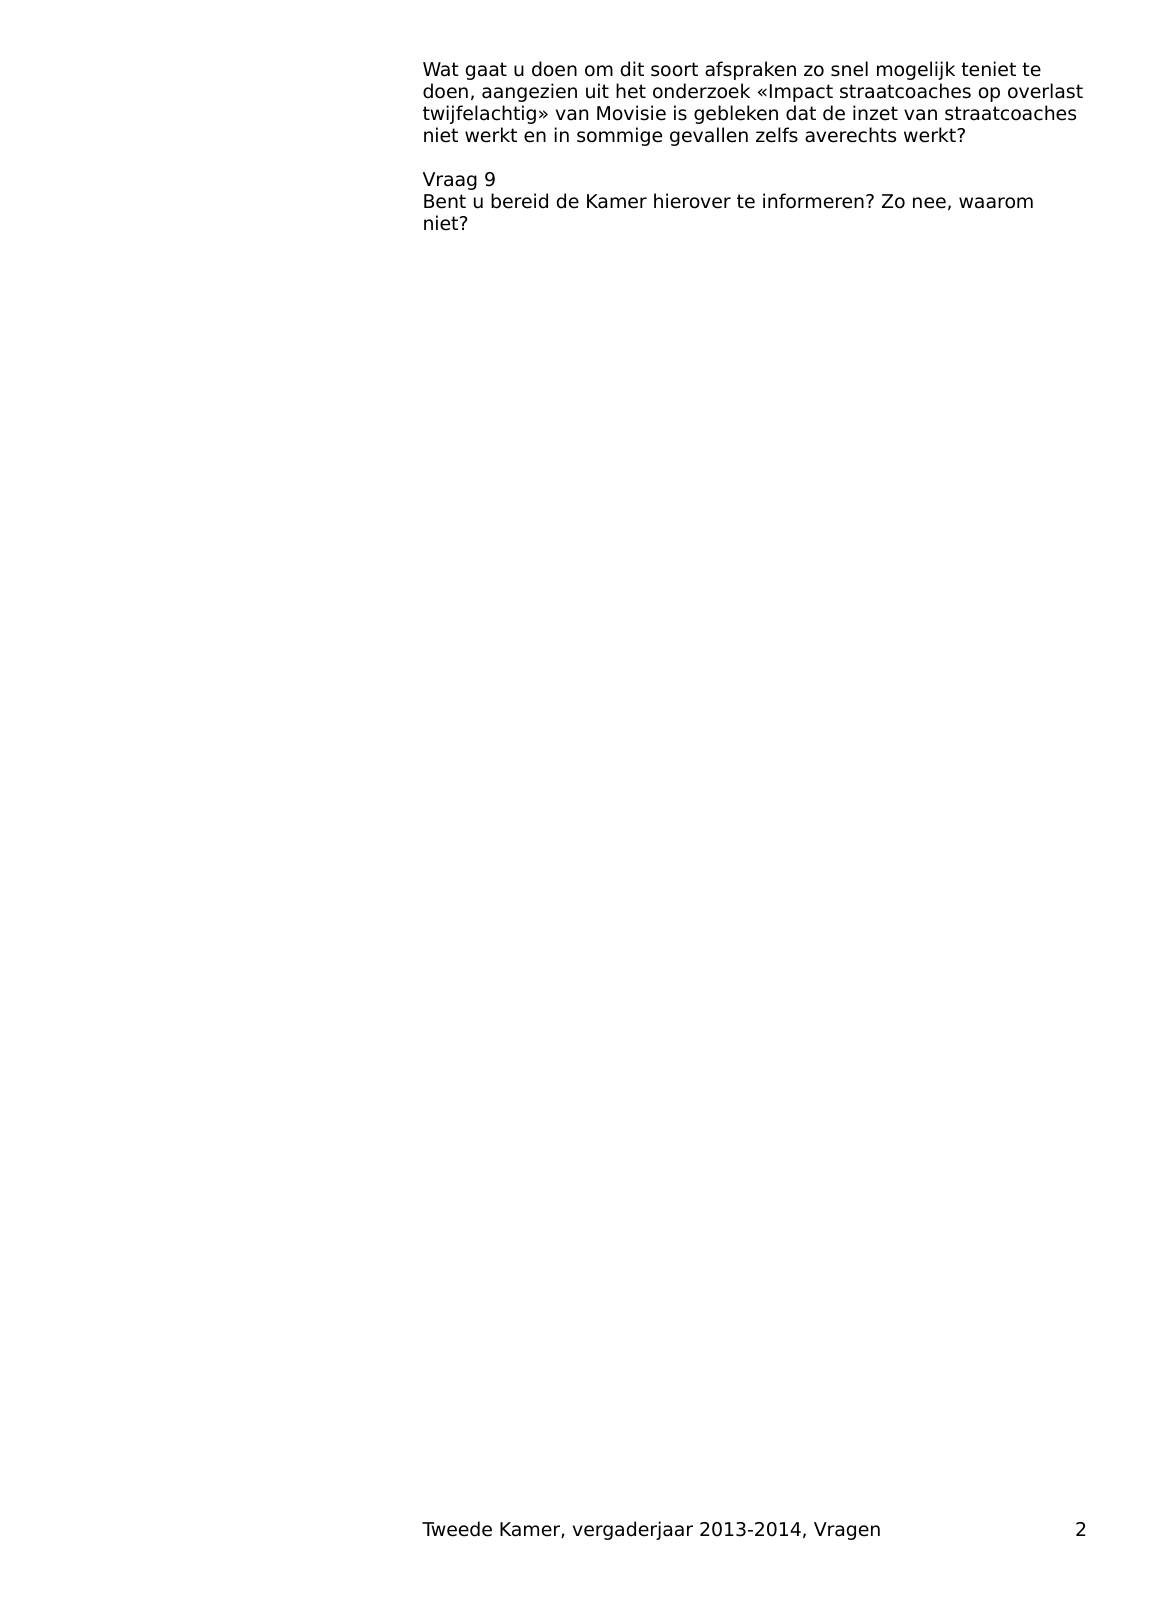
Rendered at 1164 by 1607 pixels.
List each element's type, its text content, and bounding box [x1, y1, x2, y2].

text Wat gaat u doen om dit soort afspraken zo snel mogelijk teniet te doen, aangezien uit het onderzoek «Impact straatcoaches op overlast twijfelachtig» van Movisie is gebleken dat de inzet van straatcoaches niet werkt en in sommige gevallen zelfs averechts werkt? [422, 59, 1087, 147]
text Bent u bereid de Kamer hierover te informeren? Zo nee, waarom niet? [422, 191, 1087, 235]
text Vraag 9 [422, 169, 1087, 191]
